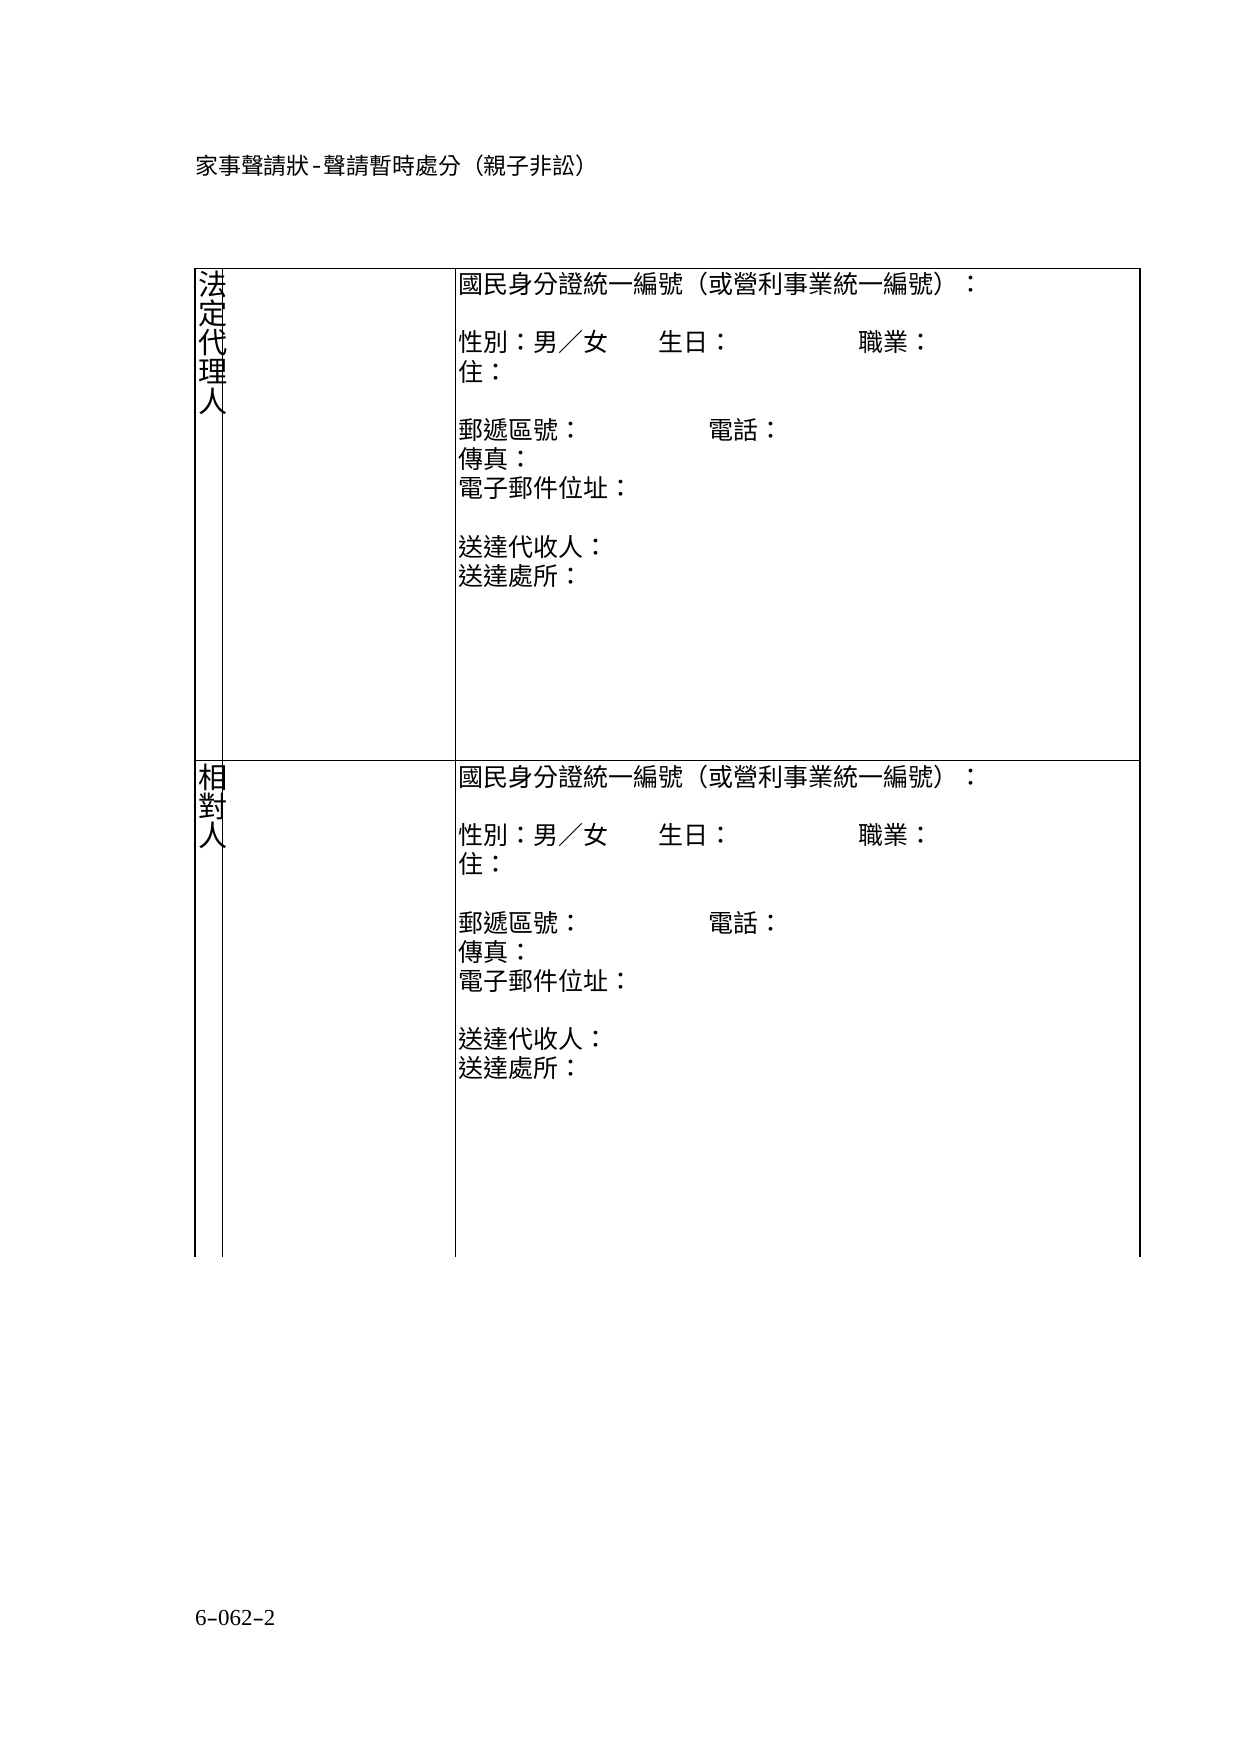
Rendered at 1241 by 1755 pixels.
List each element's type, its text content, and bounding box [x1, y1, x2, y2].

table_cell 國民身分證統一編號（或營利事業統一編號）： 性別：男／女 生日： 職業： 住： 郵遞區號： 電話： 傳真： 電子郵件位址： 送達代收人： 送達處所： [456, 269, 1139, 760]
table_cell 相對人 [196, 761, 222, 1257]
table_cell [223, 761, 455, 1257]
table_cell [223, 269, 455, 760]
table_cell 法定代理人 [196, 269, 222, 760]
table_cell 國民身分證統一編號（或營利事業統一編號）： 性別：男／女 生日： 職業： 住： 郵遞區號： 電話： 傳真： 電子郵件位址： 送達代收人： 送達處所： [456, 761, 1139, 1257]
